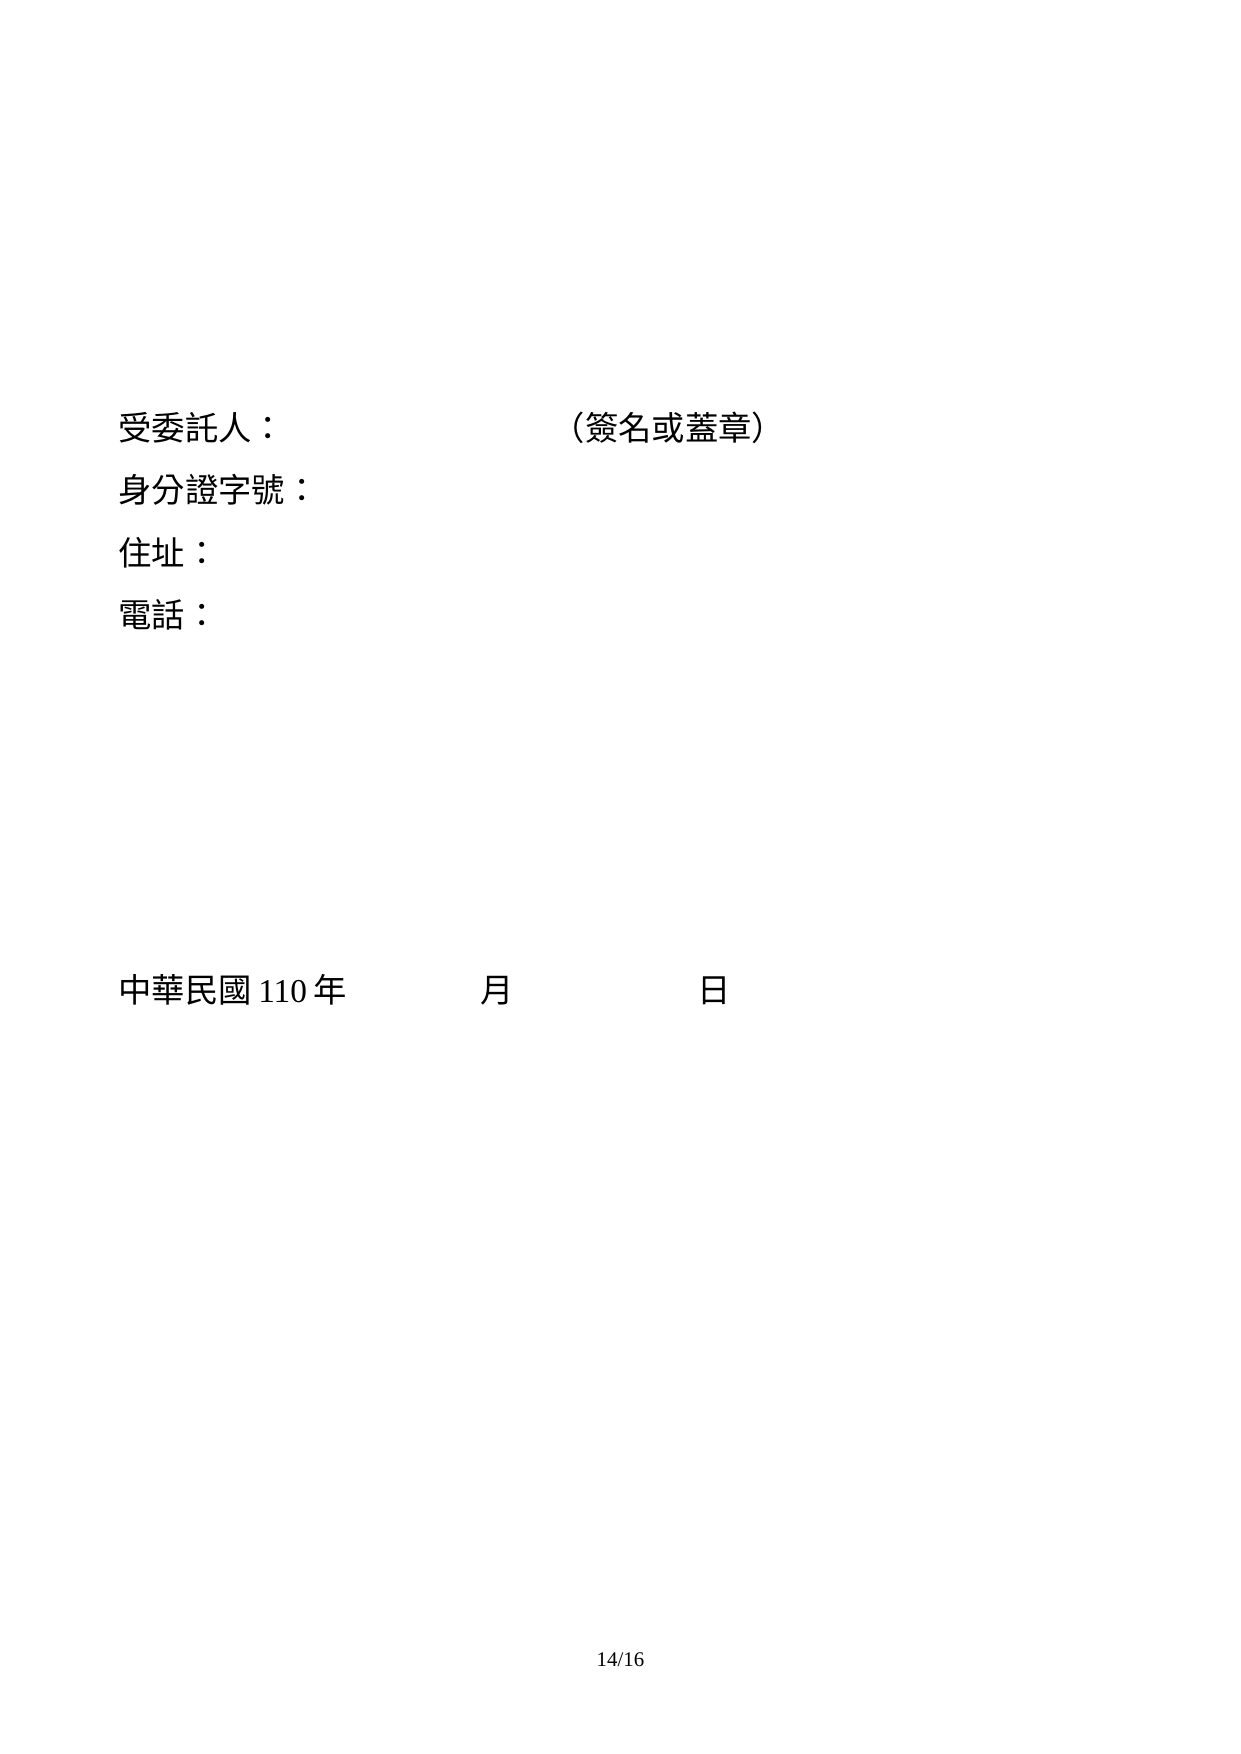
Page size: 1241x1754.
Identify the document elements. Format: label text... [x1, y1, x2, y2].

text 住址： [118, 509, 1122, 572]
text 身分證字號： [118, 447, 1122, 509]
text 電話： [118, 572, 1122, 634]
text 中華民國110年 月 日 [118, 947, 1122, 1009]
text 受委託人： （簽名或蓋章） [118, 384, 1122, 447]
